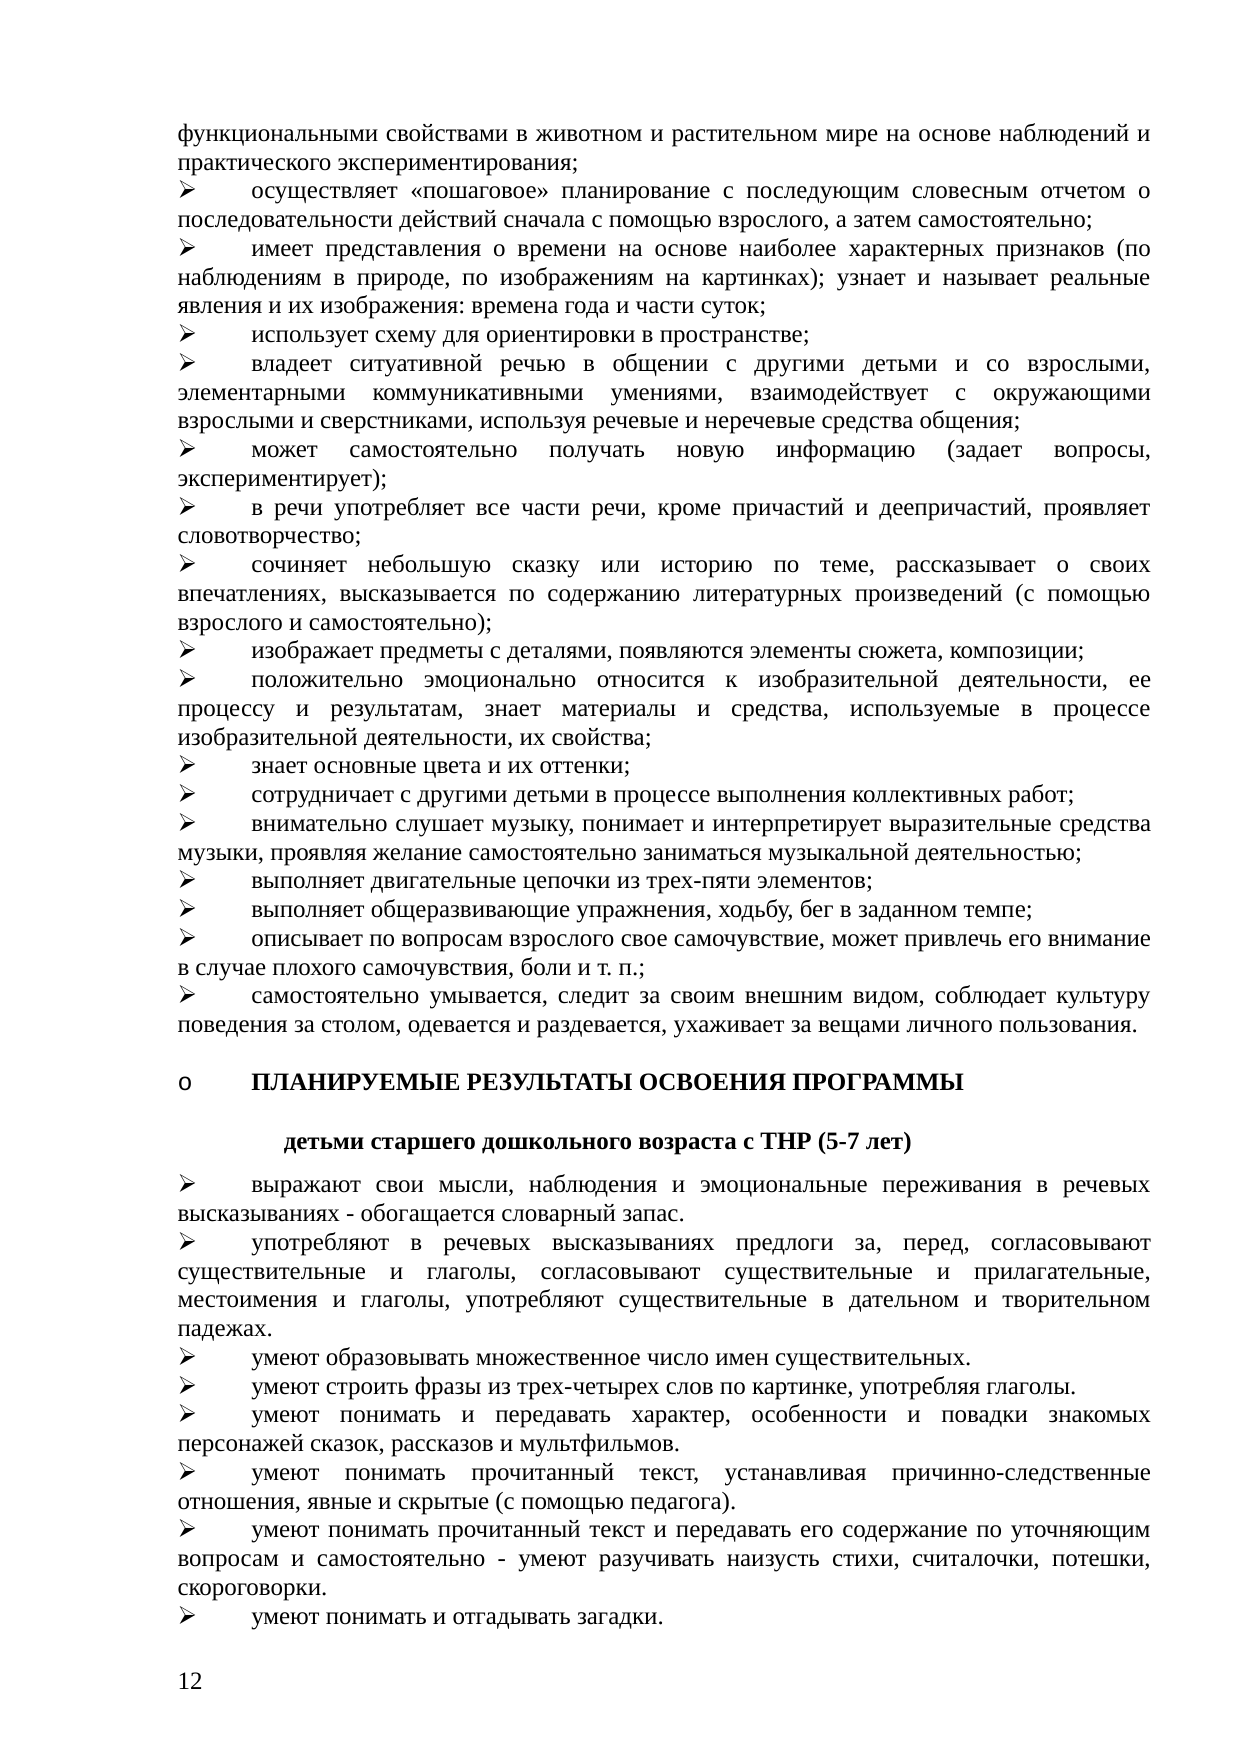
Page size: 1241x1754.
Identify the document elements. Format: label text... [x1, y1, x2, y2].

list выполняет общеразвивающие упражнения, ходьбу, бег в заданном темпе; [177, 894, 1152, 923]
list выражают свои мысли, наблюдения и эмоциональные переживания в речевых высказываниях - обогащается словарный запас. [177, 1169, 1152, 1227]
list самостоятельно умывается, следит за своим внешним видом, соблюдает культуру поведения за столом, одевается и раздевается, ухаживает за вещами личного пользования. [177, 981, 1152, 1038]
list владеет ситуативной речью в общении с другими детьми и со взрослыми, элементарными коммуникативными умениями, взаимодействует с окружающими взрослыми и сверстниками, используя речевые и неречевые средства общения; [177, 348, 1152, 434]
list положительно эмоционально относится к изобразительной деятельности, ее процессу и результатам, знает материалы и средства, используемые в процессе изобразительной деятельности, их свойства; [177, 664, 1152, 751]
list ПЛАНИРУЕМЫЕ РЕЗУЛЬТАТЫ ОСВОЕНИЯ ПРОГРАММЫ [177, 1067, 1152, 1098]
list осуществляет «пошаговое» планирование с последующим словесным отчетом о последовательности действий сначала с помощью взрослого, а затем самостоятельно; [177, 176, 1152, 233]
list детьми старшего дошкольного возраста с ТНР (5-7 лет) [177, 1126, 1152, 1155]
list внимательно слушает музыку, понимает и интерпретирует выразительные средства музыки, проявляя желание самостоятельно заниматься музыкальной деятельностью; [177, 808, 1152, 866]
list умеют понимать прочитанный текст, устанавливая причинно-следственные отношения, явные и скрытые (с помощью педагога). [177, 1457, 1152, 1514]
list изображает предметы с деталями, появляются элементы сюжета, композиции; [177, 636, 1152, 664]
list умеют строить фразы из трех-четырех слов по картинке, употребляя глаголы. [177, 1371, 1152, 1399]
list может самостоятельно получать новую информацию (задает вопросы, экспериментирует); [177, 434, 1152, 492]
list функциональными свойствами в животном и растительном мире на основе наблюдений и практического экспериментирования; [177, 118, 1152, 176]
list описывает по вопросам взрослого свое самочувствие, может привлечь его внимание в случае плохого самочувствия, боли и т. п.; [177, 923, 1152, 981]
list в речи употребляет все части речи, кроме причастий и деепричастий, проявляет словотворчество; [177, 492, 1152, 549]
list использует схему для ориентировки в пространстве; [177, 319, 1152, 348]
list сочиняет небольшую сказку или историю по теме, рассказывает о своих впечатлениях, высказывается по содержанию литературных произведений (с помощью взрослого и самостоятельно); [177, 549, 1152, 636]
list выполняет двигательные цепочки из трех-пяти элементов; [177, 866, 1152, 894]
list употребляют в речевых высказываниях предлоги за, перед, согласовывают существительные и глаголы, согласовывают существительные и прилагательные, местоимения и глаголы, употребляют существительные в дательном и творительном падежах. [177, 1227, 1152, 1342]
list имеет представления о времени на основе наиболее характерных признаков (по наблюдениям в природе, по изображениям на картинках); узнает и называет реальные явления и их изображения: времена года и части суток; [177, 233, 1152, 319]
list умеют образовывать множественное число имен существительных. [177, 1342, 1152, 1371]
list умеют понимать и отгадывать загадки. [177, 1601, 1152, 1629]
list умеют понимать и передавать характер, особенности и повадки знакомых персонажей сказок, рассказов и мультфильмов. [177, 1399, 1152, 1457]
list сотрудничает с другими детьми в процессе выполнения коллективных работ; [177, 779, 1152, 808]
list знает основные цвета и их оттенки; [177, 751, 1152, 779]
list умеют понимать прочитанный текст и передавать его содержание по уточняющим вопросам и самостоятельно - умеют разучивать наизусть стихи, считалочки, потешки, скороговорки. [177, 1514, 1152, 1601]
